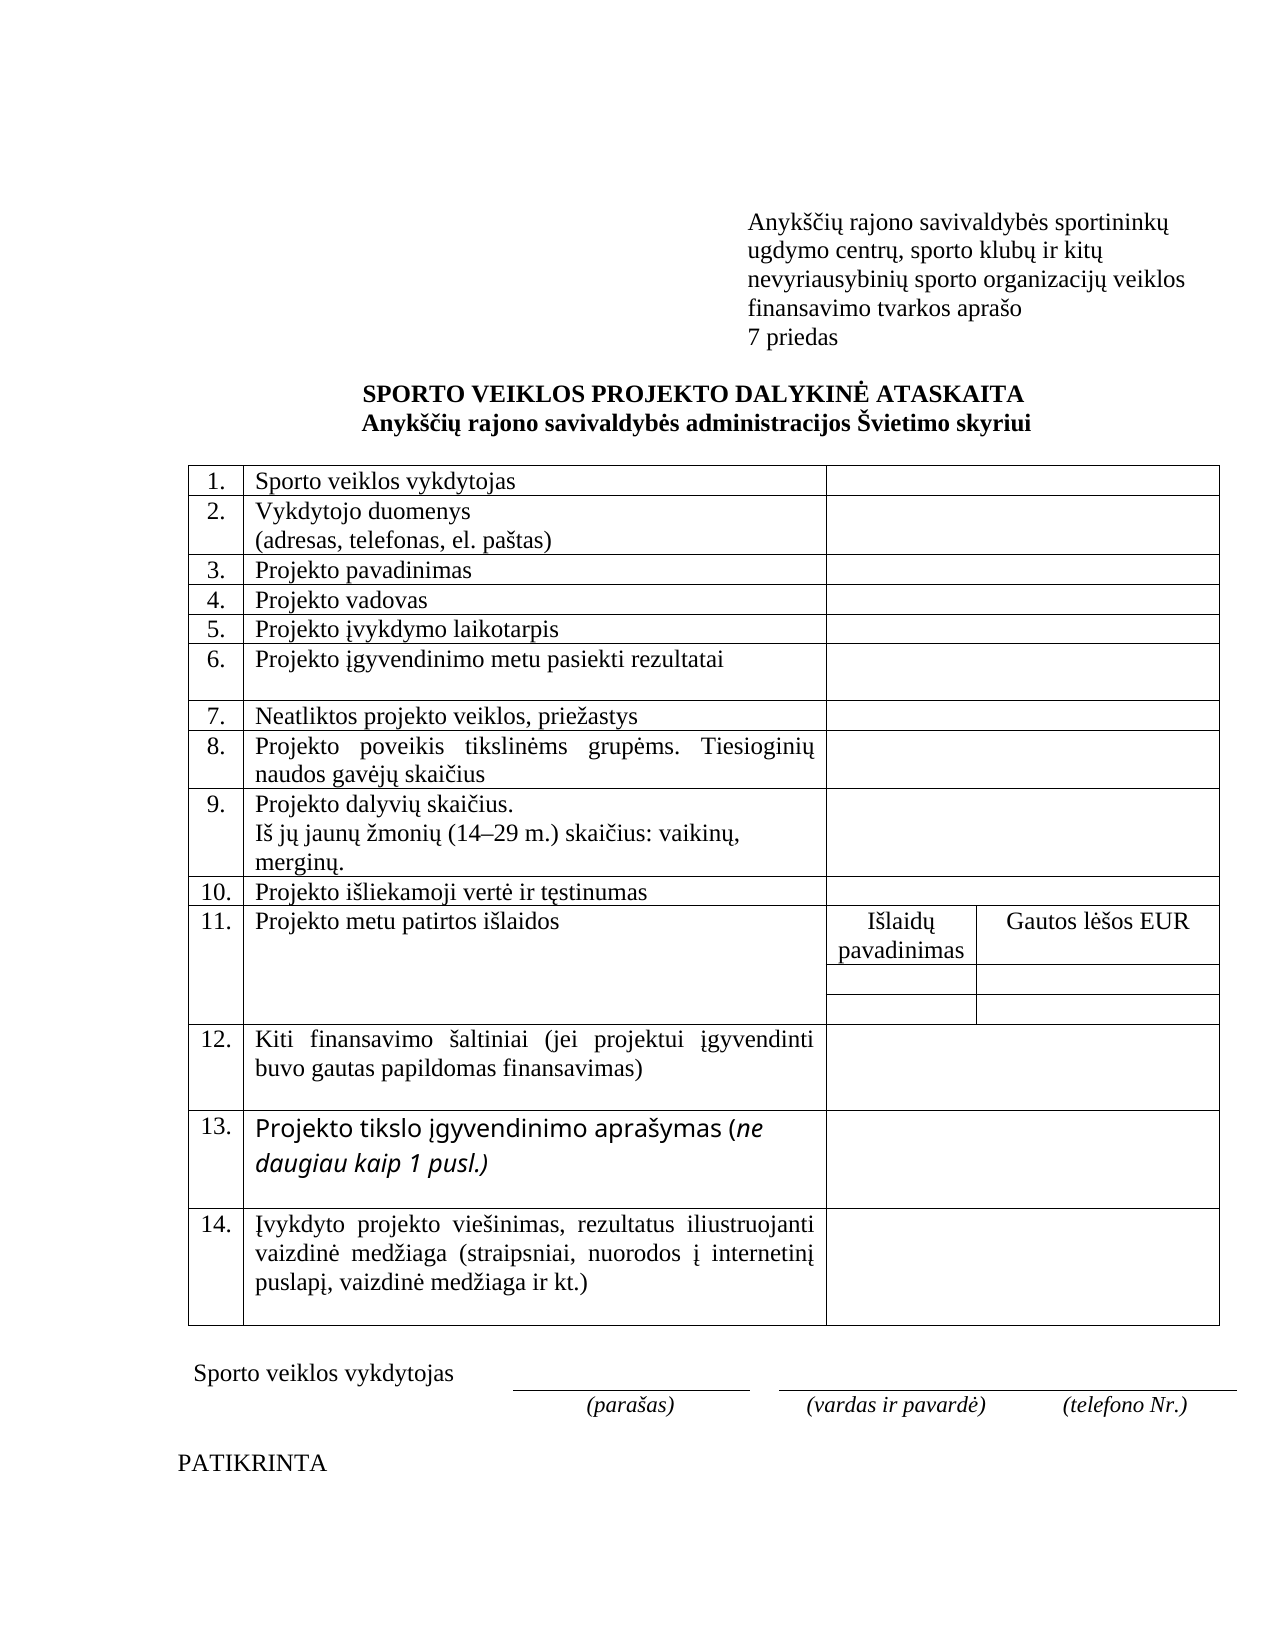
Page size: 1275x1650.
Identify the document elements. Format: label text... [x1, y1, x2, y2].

table_cell Projekto metu patirtos išlaidos [244, 906, 826, 1023]
table_cell Projekto įvykdymo laikotarpis [244, 615, 826, 643]
table_cell [977, 995, 1219, 1023]
table_cell [827, 1209, 1219, 1324]
table_cell [827, 701, 1219, 730]
table_cell Projekto vadovas [244, 585, 826, 613]
table_cell 2. [189, 496, 243, 554]
table_header [484, 1354, 513, 1390]
table_cell [827, 877, 1219, 905]
table_cell 14. [189, 1209, 243, 1324]
table_cell 7. [189, 701, 243, 730]
table_cell [827, 1111, 1219, 1208]
table_header [779, 1354, 1015, 1390]
text 7 priedas [709, 322, 1216, 350]
table_cell [827, 496, 1219, 554]
table_cell 13. [189, 1111, 243, 1208]
table_cell 9. [189, 789, 243, 876]
table_header Sporto veiklos vykdytojas [244, 466, 826, 495]
table_header 1. [189, 466, 243, 495]
table_cell [827, 995, 976, 1023]
table_cell (vardas ir pavardė) [779, 1391, 1015, 1420]
table_cell [827, 585, 1219, 613]
text PATIKRINTA [177, 1448, 1216, 1477]
table_cell 10. [189, 877, 243, 905]
table_cell [827, 615, 1219, 643]
table_cell Vykdytojo duomenys (adresas, telefonas, el. paštas) [244, 496, 826, 554]
table_cell [750, 1390, 779, 1420]
text nevyriausybinių sporto organizacijų veiklos [747, 264, 1197, 293]
table_header [827, 466, 1219, 495]
table_cell 3. [189, 555, 243, 584]
table_cell (telefono Nr.) [1015, 1391, 1237, 1420]
table_cell [484, 1390, 513, 1420]
table_cell [827, 731, 1219, 788]
table_cell Kiti finansavimo šaltiniai (jei projektui įgyvendinti buvo gautas papildomas finansavimas) [244, 1025, 826, 1110]
table_cell Projekto poveikis tikslinėms grupėms. Tiesioginių naudos gavėjų skaičius [244, 731, 826, 788]
table_cell 5. [189, 615, 243, 643]
text SPORTO VEIKLOS PROJEKTO DALYKINĖ ATASKAITA [177, 379, 1216, 408]
table_header Sporto veiklos vykdytojas [174, 1354, 484, 1390]
table_cell [827, 789, 1219, 876]
table_cell (parašas) [513, 1391, 749, 1420]
table_cell 8. [189, 731, 243, 788]
table_cell 11. [189, 906, 243, 1023]
table_cell 4. [189, 585, 243, 613]
table_cell [174, 1390, 484, 1420]
table_cell [827, 1025, 1219, 1110]
text finansavimo tvarkos aprašo [747, 293, 1197, 322]
table_cell Projekto išliekamoji vertė ir tęstinumas [244, 877, 826, 905]
table_header [513, 1354, 749, 1390]
table_cell Gautos lėšos EUR [977, 906, 1219, 964]
table_cell Projekto įgyvendinimo metu pasiekti rezultatai [244, 644, 826, 700]
table_cell Projekto pavadinimas [244, 555, 826, 584]
text Anykščių rajono savivaldybės sportininkų [747, 207, 1197, 235]
table_cell Projekto tikslo įgyvendinimo aprašymas (ne daugiau kaip 1 pusl.) [244, 1111, 826, 1208]
table_header [1015, 1354, 1237, 1390]
text Anykščių rajono savivaldybės administracijos Švietimo skyriui [177, 408, 1216, 437]
table_cell [827, 644, 1219, 700]
table_cell [827, 555, 1219, 584]
text ugdymo centrų, sporto klubų ir kitų [747, 235, 1197, 264]
table_cell Projekto dalyvių skaičius. Iš jų jaunų žmonių (14–29 m.) skaičius: vaikinų, merginų. [244, 789, 826, 876]
table_cell Išlaidų pavadinimas [827, 906, 976, 964]
table_header [750, 1354, 779, 1390]
table_cell [827, 965, 976, 994]
table_cell [977, 965, 1219, 994]
table_cell 12. [189, 1025, 243, 1110]
table_cell 6. [189, 644, 243, 700]
table_cell Neatliktos projekto veiklos, priežastys [244, 701, 826, 730]
table_cell Įvykdyto projekto viešinimas, rezultatus iliustruojanti vaizdinė medžiaga (straipsniai, nuorodos į internetinį puslapį, vaizdinė medžiaga ir kt.) [244, 1209, 826, 1324]
